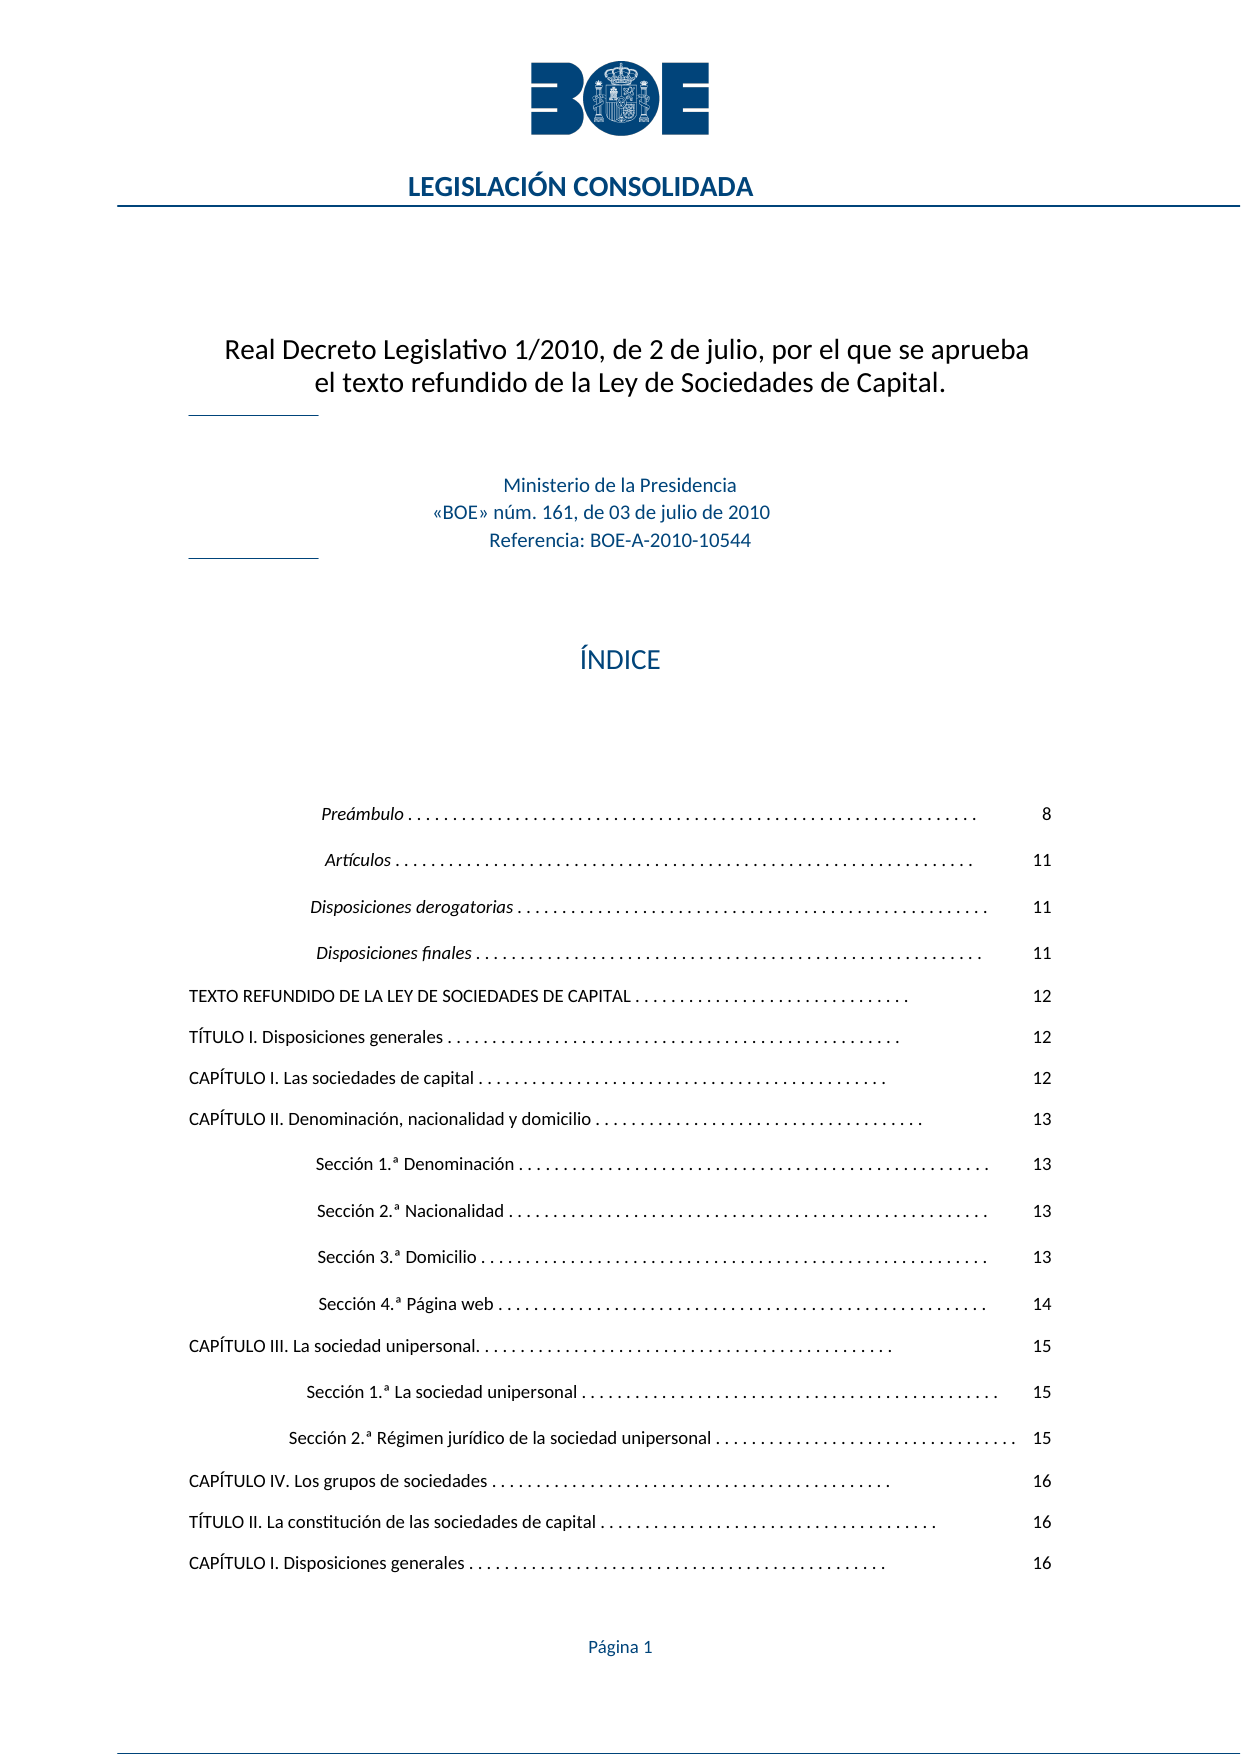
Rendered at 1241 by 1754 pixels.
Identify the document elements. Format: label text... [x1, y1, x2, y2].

text LEGISLACIÓN CONSOLIDADA [408, 168, 1051, 203]
text Artículos . . . . . . . . . . . . . . . . . . . . . . . . . . . . . . . . . . . . . . . . . . . . . . . . . . . . . . . . . . . . . . . . . 11 [189, 844, 1051, 872]
text CAPÍTULO I. Las sociedades de capital . . . . . . . . . . . . . . . . . . . . . . . . . . . . . . . . . . . . . . . . . . . . . . 12 [189, 1066, 1051, 1089]
text Disposiciones finales . . . . . . . . . . . . . . . . . . . . . . . . . . . . . . . . . . . . . . . . . . . . . . . . . . . . . . . . . 11 [189, 937, 1051, 965]
text CAPÍTULO IV. Los grupos de sociedades . . . . . . . . . . . . . . . . . . . . . . . . . . . . . . . . . . . . . . . . . . . . . 16 [189, 1469, 1051, 1492]
text Sección 4.ª Página web . . . . . . . . . . . . . . . . . . . . . . . . . . . . . . . . . . . . . . . . . . . . . . . . . . . . . . . 14 [189, 1288, 1051, 1316]
text CAPÍTULO III. La sociedad unipersonal. . . . . . . . . . . . . . . . . . . . . . . . . . . . . . . . . . . . . . . . . . . . . . . 15 [189, 1335, 1051, 1358]
text Sección 2.ª Régimen jurídico de la sociedad unipersonal . . . . . . . . . . . . . . . . . . . . . . . . . . . . . . . . . . 15 [189, 1422, 1051, 1450]
text TEXTO REFUNDIDO DE LA LEY DE SOCIEDADES DE CAPITAL . . . . . . . . . . . . . . . . . . . . . . . . . . . . . . . 12 [189, 984, 1051, 1007]
text Sección 1.ª La sociedad unipersonal . . . . . . . . . . . . . . . . . . . . . . . . . . . . . . . . . . . . . . . . . . . . . . . 15 [189, 1376, 1051, 1404]
text CAPÍTULO I. Disposiciones generales . . . . . . . . . . . . . . . . . . . . . . . . . . . . . . . . . . . . . . . . . . . . . . . 16 [189, 1551, 1051, 1574]
text Real Decreto Legislativo 1/2010, de 2 de julio, por el que se aprueba el texto refundido de la Ley de Sociedades de Capital. [224, 333, 1043, 399]
text Sección 1.ª Denominación . . . . . . . . . . . . . . . . . . . . . . . . . . . . . . . . . . . . . . . . . . . . . . . . . . . . . 13 [189, 1148, 1051, 1176]
text Ministerio de la Presidencia [189, 472, 1051, 498]
text TÍTULO I. Disposiciones generales . . . . . . . . . . . . . . . . . . . . . . . . . . . . . . . . . . . . . . . . . . . . . . . . . . . 12 [189, 1025, 1051, 1048]
text Sección 3.ª Domicilio . . . . . . . . . . . . . . . . . . . . . . . . . . . . . . . . . . . . . . . . . . . . . . . . . . . . . . . . . 13 [189, 1242, 1051, 1269]
text CAPÍTULO II. Denominación, nacionalidad y domicilio . . . . . . . . . . . . . . . . . . . . . . . . . . . . . . . . . . . . . 13 [189, 1107, 1051, 1130]
text ÍNDICE [189, 641, 1051, 677]
text Disposiciones derogatorias . . . . . . . . . . . . . . . . . . . . . . . . . . . . . . . . . . . . . . . . . . . . . . . . . . . . . 11 [189, 891, 1051, 919]
text TÍTULO II. La constitución de las sociedades de capital . . . . . . . . . . . . . . . . . . . . . . . . . . . . . . . . . . . . . . 16 [189, 1510, 1051, 1533]
text Preámbulo . . . . . . . . . . . . . . . . . . . . . . . . . . . . . . . . . . . . . . . . . . . . . . . . . . . . . . . . . . . . . . . . 8 [189, 798, 1051, 826]
text «BOE» núm. 161, de 03 de julio de 2010 [432, 499, 1051, 525]
text Sección 2.ª Nacionalidad . . . . . . . . . . . . . . . . . . . . . . . . . . . . . . . . . . . . . . . . . . . . . . . . . . . . . . 13 [189, 1195, 1051, 1223]
text Referencia: BOE-A-2010-10544 [189, 527, 1051, 552]
